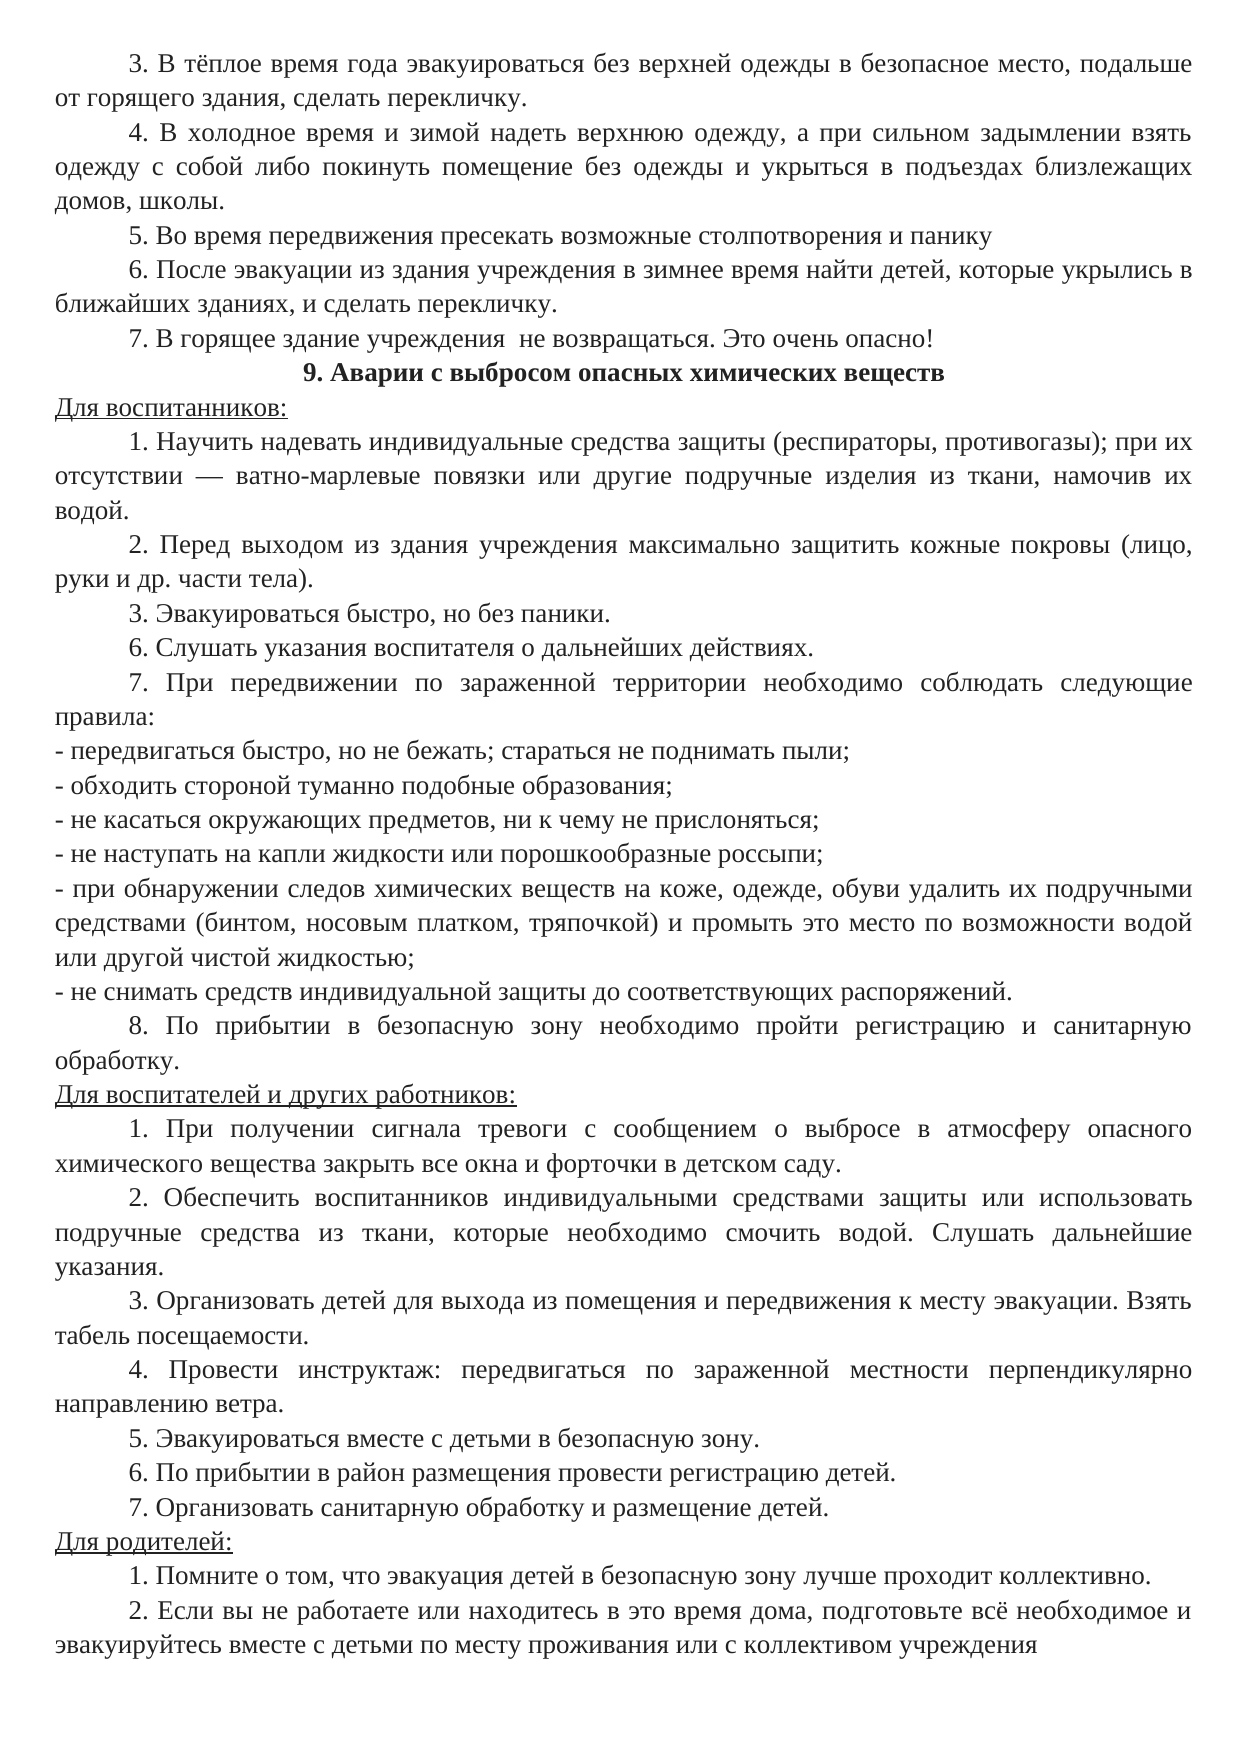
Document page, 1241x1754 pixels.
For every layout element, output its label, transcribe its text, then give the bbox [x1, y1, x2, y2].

text 3. В тёплое время года эвакуироваться без верхней одежды в безопасное место, подальше от горящего здания, сделать перекличку. [54, 44, 1194, 112]
text - не наступать на капли жидкости или порошкообразные россыпи; [54, 834, 1194, 869]
text 1. Помните о том, что эвакуация детей в безопасную зону лучше проходит коллективно. [54, 1556, 1194, 1591]
text 7. В горящее здание учреждения не возвращаться. Это очень опасно! [54, 319, 1194, 353]
text - передвигаться быстро, но не бежать; стараться не поднимать пыли; [54, 731, 1194, 766]
text 8. По прибытии в безопасную зону необходимо пройти регистрацию и санитарную обработку. [54, 1006, 1194, 1075]
text 2. Если вы не работаете или находитесь в это время дома, подготовьте всё необходимое и эвакуируйтесь вместе с детьми по месту проживания или с коллективом учреждения [54, 1591, 1194, 1659]
text 1. Научить надевать индивидуальные средства защиты (респираторы, противогазы); при их отсутствии — ватно-марлевые повязки или другие подручные изделия из ткани, намочив их водой. [54, 422, 1194, 525]
text Для воспитателей и других работников: [54, 1075, 1194, 1109]
text 4. В холодное время и зимой надеть верхнюю одежду, а при сильном задымлении взять одежду с собой либо покинуть помещение без одежды и укрыться в подъездах близлежащих домов, школы. [54, 112, 1194, 216]
text - не снимать средств индивидуальной защиты до соответствующих распоряжений. [54, 972, 1194, 1006]
text 6. Слушать указания воспитателя о дальнейших действиях. [54, 628, 1194, 662]
text - не касаться окружающих предметов, ни к чему не прислоняться; [54, 800, 1194, 834]
text 1. При получении сигнала тревоги с сообщением о выбросе в атмосферу опасного химического вещества закрыть все окна и форточки в детском саду. [54, 1109, 1194, 1178]
text Для воспитанников: [54, 387, 1194, 422]
text 2. Обеспечить воспитанников индивидуальными средствами защиты или использовать подручные средства из ткани, которые необходимо смочить водой. Слушать дальнейшие указания. [54, 1178, 1194, 1281]
text 5. Во время передвижения пресекать возможные столпотворения и панику [54, 216, 1194, 250]
text 7. При передвижении по зараженной территории необходимо соблюдать следующие правила: [54, 662, 1194, 731]
text 9. Аварии с выбросом опасных химических веществ [54, 353, 1194, 387]
text 4. Провести инструктаж: передвигаться по зараженной местности перпендикулярно направлению ветра. [54, 1350, 1194, 1419]
text 2. Перед выходом из здания учреждения максимально защитить кожные покровы (лицо, руки и др. части тела). [54, 525, 1194, 594]
text - при обнаружении следов химических веществ на коже, одежде, обуви удалить их подручными средствами (бинтом, носовым платком, тряпочкой) и промыть это место по возможности водой или другой чистой жидкостью; [54, 869, 1194, 972]
text 3. Эвакуироваться быстро, но без паники. [54, 594, 1194, 628]
text 6. После эвакуации из здания учреждения в зимнее время найти детей, которые укрылись в ближайших зданиях, и сделать перекличку. [54, 250, 1194, 319]
text 5. Эвакуироваться вместе с детьми в безопасную зону. [54, 1419, 1194, 1453]
text 7. Организовать санитарную обработку и размещение детей. [54, 1487, 1194, 1522]
text 3. Организовать детей для выхода из помещения и передвижения к месту эвакуации. Взять табель посещаемости. [54, 1281, 1194, 1350]
text 6. По прибытии в район размещения провести регистрацию детей. [54, 1453, 1194, 1487]
text - обходить стороной туманно подобные образования; [54, 766, 1194, 800]
text Для родителей: [54, 1522, 1194, 1556]
